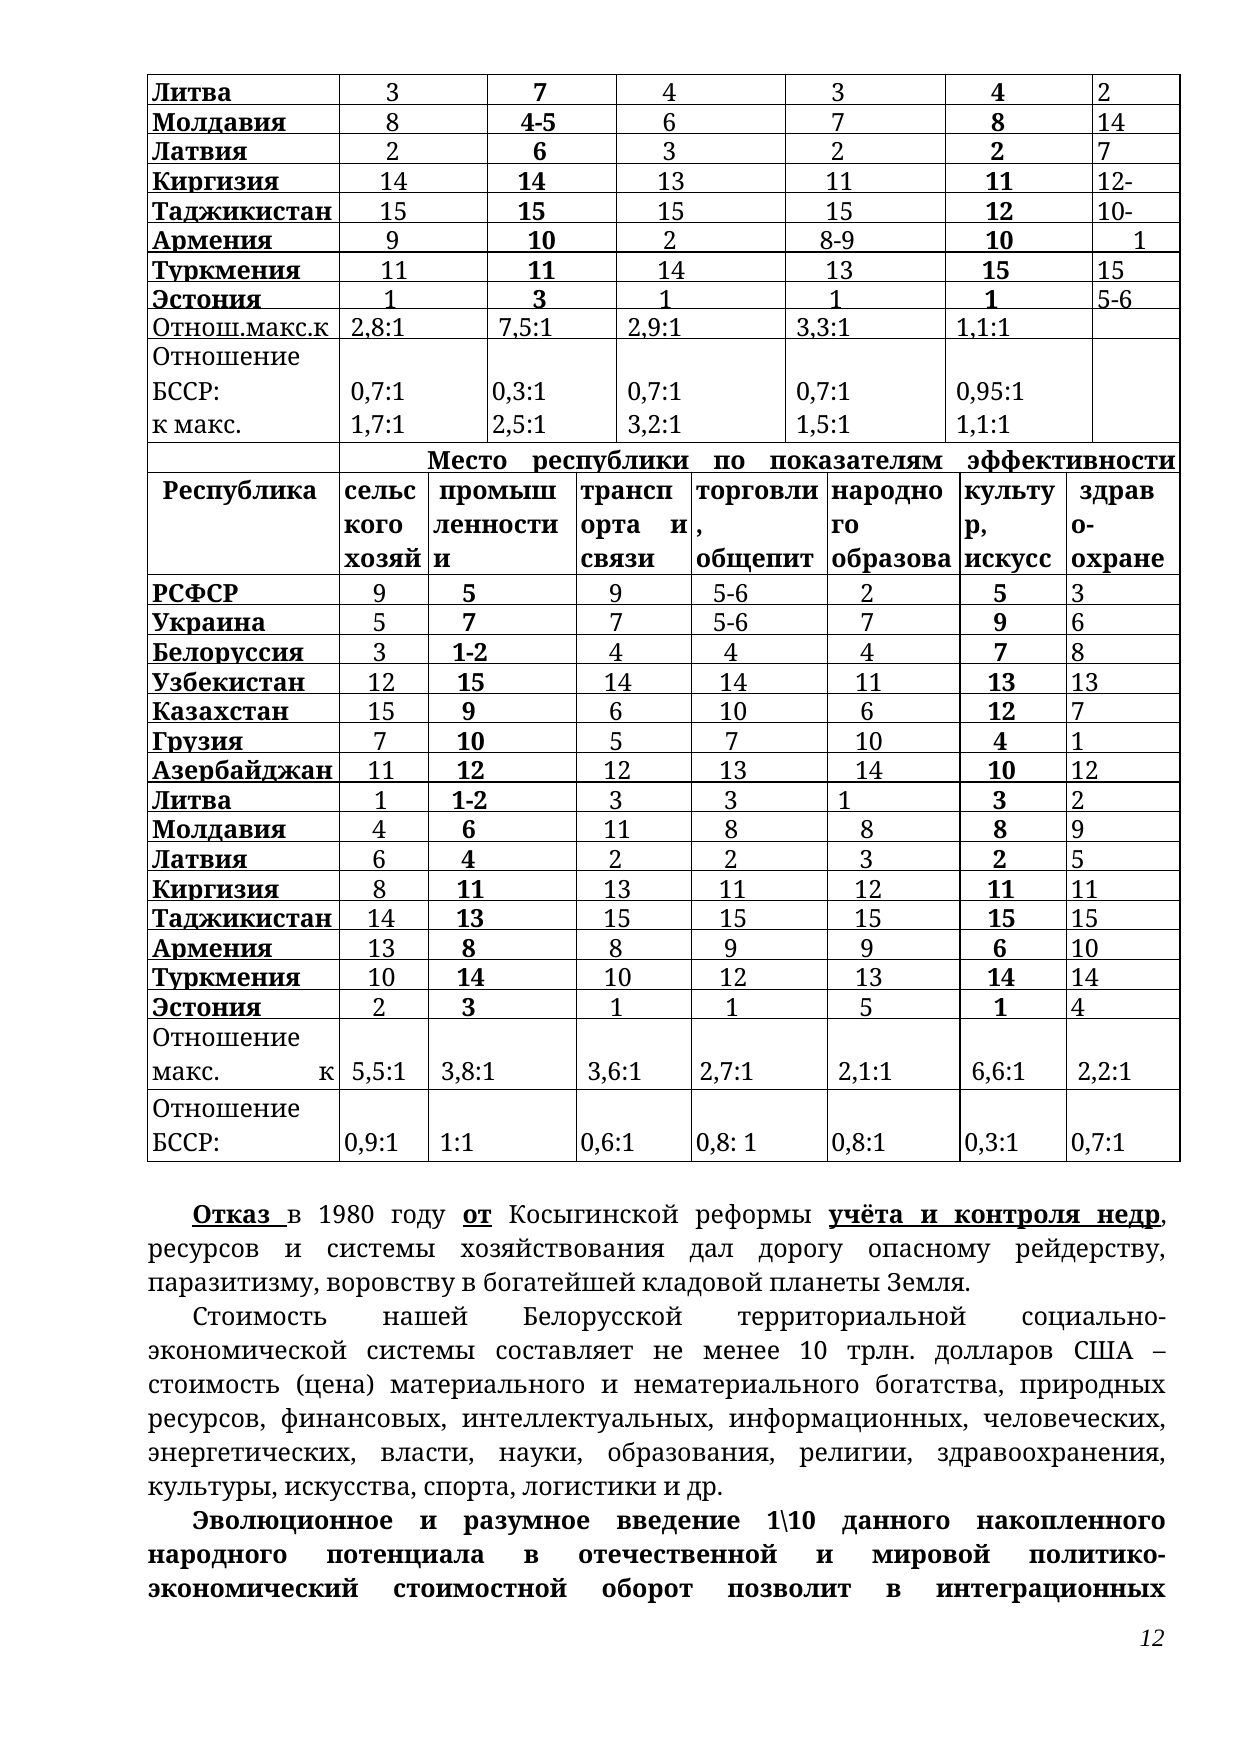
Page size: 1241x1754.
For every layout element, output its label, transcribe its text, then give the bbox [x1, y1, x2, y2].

table_cell Литва [148, 783, 152, 811]
table_cell 13 [340, 930, 367, 959]
table_cell 1-2 [429, 783, 452, 811]
table_cell 1 [961, 990, 993, 1018]
table_cell 4 [617, 75, 662, 103]
table_cell 15 [612, 193, 616, 222]
table_cell 5 [1062, 575, 1066, 604]
table_cell 12 [961, 694, 988, 722]
table_cell 10 [687, 960, 691, 988]
table_cell 13 [828, 960, 855, 988]
table_cell 12 [577, 753, 603, 781]
table_cell 11 [786, 164, 825, 192]
table_cell 15 [781, 193, 785, 222]
table_cell 12 [572, 753, 576, 781]
table_cell 0,3:1 1,2:1 [961, 1090, 971, 1161]
table_cell 5-6 [823, 575, 827, 604]
table_cell 1 [1067, 723, 1071, 752]
table_cell 11 [483, 253, 487, 281]
table_cell 10-11 [1155, 193, 1179, 222]
table_cell 3,6:1 [577, 1019, 691, 1089]
table_cell 14 [781, 253, 785, 281]
table_cell 2 [1154, 783, 1179, 811]
table_cell 2,7:1 [692, 1019, 827, 1089]
table_cell 10 [961, 753, 988, 781]
table_cell 13 [1067, 664, 1071, 693]
table_cell Место республики по показателям эффективности отрасли: [340, 443, 427, 472]
table_cell 15 [828, 901, 854, 929]
table_cell 4 [572, 842, 576, 870]
table_cell 7 [488, 75, 533, 103]
table_cell 10 [1062, 753, 1066, 781]
table_cell 15 [946, 253, 982, 281]
table_cell 2 [1155, 75, 1179, 103]
table_cell 3 [687, 783, 691, 811]
table_cell 5 [687, 723, 691, 752]
table_cell 14 [961, 960, 987, 988]
table_cell 12-13 [1155, 164, 1179, 192]
table_cell 15 [572, 664, 576, 693]
table_cell 9 [823, 930, 827, 959]
table_cell 3 [781, 134, 785, 163]
table_cell 2 [828, 575, 860, 604]
table_cell 7 [687, 605, 691, 633]
table_cell 1 [1062, 990, 1066, 1018]
table_cell 0,3:1 2,5:1 [488, 339, 616, 442]
table_cell [1093, 309, 1097, 338]
table_cell 3 [617, 134, 662, 163]
table_cell 7 [1155, 694, 1179, 722]
table_cell 1-2 [572, 783, 576, 811]
table_cell 3 [340, 75, 385, 103]
table_cell 9 [429, 694, 462, 722]
table_cell 5 [429, 575, 462, 604]
table_cell 2 [1088, 134, 1092, 163]
table_cell 14 [572, 960, 576, 988]
table_cell 10 [946, 223, 985, 251]
table_cell 14 [828, 753, 855, 781]
table_cell 3 [577, 783, 609, 811]
table_cell 6 [1067, 605, 1071, 633]
table_cell 4 [781, 75, 785, 103]
table_cell 3 [828, 842, 859, 870]
table_cell [1093, 339, 1179, 442]
table_cell 11 [429, 871, 457, 900]
table_cell 1 [1088, 282, 1092, 308]
table_cell 14 [488, 164, 518, 192]
table_cell 8 [340, 105, 385, 133]
table_cell Республика [148, 473, 339, 574]
table_cell 8 [572, 930, 576, 959]
table_cell 2 [961, 842, 993, 870]
table_cell 8 [1088, 105, 1092, 133]
table_cell 8 [340, 871, 372, 900]
table_cell 11 [488, 253, 528, 281]
table_cell 15 [1088, 253, 1092, 281]
table_cell 12 [828, 871, 854, 900]
table_cell 2 [340, 134, 385, 163]
table_cell 15 [961, 901, 988, 929]
table_cell 12-13 [1093, 164, 1097, 192]
table_cell 3 [823, 783, 827, 811]
table_cell 14 [1062, 960, 1066, 988]
table_cell 7,5:1 [612, 309, 616, 338]
table_cell 5,5:1 [340, 1019, 428, 1089]
table_cell 6,6:1 [961, 1019, 1066, 1089]
table_cell 0,7:1 1,5:1 [1153, 1090, 1179, 1161]
table_cell 7 [572, 605, 576, 633]
table_cell 14 [612, 164, 616, 192]
table_cell 5 [1154, 842, 1179, 870]
table_cell 4 [577, 635, 609, 663]
table_cell 0,9:1 3,2:1 [340, 1090, 351, 1161]
table_cell 3 [692, 783, 724, 811]
table_cell 15 [786, 193, 825, 222]
table_cell 3 [1067, 575, 1071, 604]
table_cell 15 [488, 193, 518, 222]
table_cell 7 [823, 723, 827, 752]
table_cell 12 [946, 193, 985, 222]
table_cell сельского хозяйства [340, 473, 344, 574]
table_cell 0,7:1 1,5:1 [786, 339, 945, 442]
table_cell 4 [340, 812, 372, 841]
table_cell 15 [692, 901, 719, 929]
table_cell 15 [483, 193, 487, 222]
table_cell 14 [1155, 105, 1179, 133]
table_cell 6 [961, 930, 993, 959]
table_cell 11 [946, 164, 985, 192]
table_cell 12 [1062, 694, 1066, 722]
table_cell 6 [1062, 930, 1066, 959]
table_cell Отношение БССР: к макс. к мин. [332, 339, 339, 442]
table_cell 14 [617, 253, 657, 281]
table_cell 7 [1155, 134, 1179, 163]
table_cell 4 [429, 842, 461, 870]
table_cell 6 [687, 694, 691, 722]
table_cell 13 [786, 253, 825, 281]
table_cell [1155, 309, 1179, 338]
table_cell 14 [1155, 960, 1179, 988]
table_cell 6 [828, 694, 860, 722]
table_cell 13 [577, 871, 603, 900]
table_cell 1-2 [429, 635, 452, 663]
table_cell 12 [429, 753, 457, 781]
table_cell 10 [488, 223, 528, 251]
table_cell 11 [961, 871, 987, 900]
table_cell 11 [612, 253, 616, 281]
table_cell 15 [823, 901, 827, 929]
table_cell 11 [577, 812, 603, 841]
table_cell 2,8:1 [483, 309, 487, 338]
table_cell 12 [340, 664, 367, 693]
table_cell 7 [1062, 635, 1066, 663]
table_cell 14 [577, 664, 604, 693]
table_cell 11 [1088, 164, 1092, 192]
table_cell 2 [687, 842, 691, 870]
table_cell 1 [786, 282, 829, 308]
table_cell 2 [786, 134, 830, 163]
table_cell 11 [340, 753, 367, 781]
table_cell 15 [429, 664, 457, 693]
table_cell 13 [781, 164, 785, 192]
table_cell 5 [961, 575, 993, 604]
table_cell 7 [612, 75, 616, 103]
table_cell 8 [687, 930, 691, 959]
table_cell 3 [941, 75, 945, 103]
table_cell 7 [340, 723, 373, 752]
table_cell 6 [340, 842, 372, 870]
table_cell 9 [1062, 605, 1066, 633]
table_cell 1 [941, 282, 945, 308]
table_cell 13 [1154, 664, 1179, 693]
table_cell 1 [577, 990, 609, 1018]
table_cell 2,2:1 [1067, 1019, 1179, 1089]
table_cell 14 [429, 960, 457, 988]
table_cell 2,1:1 [828, 1019, 959, 1089]
table_cell 4 [1067, 990, 1071, 1018]
table_cell 1 [1154, 723, 1179, 752]
table_cell 8 [483, 105, 487, 133]
table_cell 8 [961, 812, 993, 841]
table_cell 12 [1155, 753, 1179, 781]
table_cell 7 [961, 635, 993, 663]
table_cell 12 [1088, 193, 1092, 222]
table_cell 2,9:1 [617, 309, 621, 338]
table_cell 5-6 [1155, 282, 1179, 308]
table_cell 0,7:1 3,2:1 [617, 339, 785, 442]
table_cell 2,9:1 [781, 309, 785, 338]
table_cell 5-6 [692, 605, 713, 633]
table_cell 11 [828, 664, 855, 693]
table_cell 10 [828, 723, 855, 752]
table_cell 9 [340, 223, 385, 251]
table_cell 4 [692, 635, 724, 663]
table_cell 2 [1093, 75, 1097, 103]
table_cell 3 [483, 75, 487, 103]
table_cell 5 [340, 605, 372, 633]
table_cell 2 [1067, 783, 1071, 811]
table_cell 2 [483, 134, 487, 163]
table_cell 10 [823, 694, 827, 722]
table_cell 12 [692, 960, 719, 988]
table_cell 13 [617, 164, 657, 192]
table_cell 15 [577, 901, 603, 929]
table_cell 6 [781, 105, 785, 133]
table_cell 14 [823, 664, 827, 693]
table_cell 0,6:1 2,1:1 [577, 1090, 587, 1161]
table_cell 15 [617, 193, 657, 222]
table_cell 9 [828, 930, 860, 959]
table_cell 7 [828, 605, 860, 633]
table_cell 6 [488, 134, 533, 163]
table_cell 0,95:1 1,1:1 [946, 339, 1092, 442]
text Стоимость нашей Белорусской территориальной социально-экономической системы составляет не менее 10 трлн. долларов США – стоимость (цена) материального и нематериального богатства, природных ресурсов, финансовых, интеллектуальных, информационных, человеческих, энергетических, власти, науки, образования, религии, здравоохранения, культуры, искусства, спорта, логистики и др. [148, 1298, 1167, 1503]
table_cell 2 [823, 842, 827, 870]
text Отказ в 1980 году от Косыгинской реформы учёта и контроля недр, ресурсов и системы хозяйствования дал дорогу опасному рейдерству, паразитизму, воровству в богатейшей кладовой планеты Земля. [148, 1196, 1167, 1298]
table_cell 14 [483, 164, 487, 192]
table_cell 6 [572, 812, 576, 841]
table_cell 9 [483, 223, 487, 251]
table_cell 11 [687, 812, 691, 841]
table_cell 11 [572, 871, 576, 900]
table_cell 12 [1067, 753, 1071, 781]
table_cell 8 [1062, 812, 1066, 841]
table_cell 9 [577, 575, 609, 604]
table_cell 0,6:1 2,1:1 [667, 1090, 691, 1161]
table_cell 9 [1155, 812, 1179, 841]
table_cell 5 [1067, 842, 1071, 870]
table_cell 9 [961, 605, 993, 633]
table_cell 3,8:1 [429, 1019, 576, 1089]
table_cell 8-9 [786, 223, 819, 251]
text Эволюционное и разумное введение 1\10 данного накопленного народного потенциала в отечественной и мировой политико-экономический стоимостной оборот позволит в интеграционных [148, 1503, 1167, 1605]
table_cell 11 [1062, 871, 1066, 900]
table_cell 3,3:1 [941, 309, 945, 338]
table_cell 14 [340, 901, 367, 929]
table_cell 6 [612, 134, 616, 163]
table_cell 13 [823, 753, 827, 781]
table_cell 14 [1093, 105, 1097, 133]
table_cell Литва [148, 75, 152, 103]
table_cell 7 [786, 105, 831, 133]
table_cell 10 [1155, 930, 1179, 959]
table_cell 12 [823, 960, 827, 988]
table_cell 4 [823, 635, 827, 663]
table_cell 4 [1062, 723, 1066, 752]
table_cell 2 [340, 990, 372, 1018]
table_cell 0,8: 1 2,2:1 [692, 1090, 699, 1161]
table_cell 13 [941, 253, 945, 281]
table_cell 5 [577, 723, 609, 752]
table_cell 10-11 [1093, 193, 1097, 222]
table_cell 7 [577, 605, 609, 633]
table_cell 11 [1067, 871, 1071, 900]
table_cell 4 [961, 723, 993, 752]
table_cell 0,8:1 1,6:1 [936, 1090, 959, 1161]
table_cell 1:1 3,8:1 [429, 1090, 441, 1161]
table_cell 5-6 [1093, 282, 1097, 308]
table_cell 13 [961, 664, 988, 693]
table_cell 1 [1093, 223, 1126, 251]
table_cell 8 [429, 930, 462, 959]
table_cell 8 [946, 105, 991, 133]
table_cell 15 [1155, 253, 1179, 281]
table_cell 1 [687, 990, 691, 1018]
table_cell 14 [687, 664, 691, 693]
table_cell 7 [692, 723, 724, 752]
table_cell 4-5 [488, 105, 521, 133]
table_cell 1,1:1 [1067, 309, 1092, 338]
table_cell 0,7:1 1,5:1 [1067, 1090, 1077, 1161]
table_cell 15 [1093, 253, 1097, 281]
table_cell 1 [617, 282, 659, 308]
table_cell 4-5 [612, 105, 616, 133]
table_cell 3 [1154, 575, 1179, 604]
table_cell 10 [1088, 223, 1092, 251]
table_cell 0,3:1 1,2:1 [1042, 1090, 1066, 1161]
table_cell 13 [692, 753, 719, 781]
table_cell 11 [823, 871, 827, 900]
table_cell 11 [1153, 871, 1179, 900]
table_cell 15 [1067, 901, 1071, 929]
table_cell 6 [617, 105, 662, 133]
table_cell 8 [1155, 635, 1179, 663]
table_cell 7 [941, 105, 945, 133]
table_cell 4 [946, 75, 991, 103]
table_cell 9 [692, 930, 724, 959]
table_cell 15 [1062, 901, 1066, 929]
table_cell 15 [340, 193, 379, 222]
table_cell 7 [429, 605, 462, 633]
table_cell 10 [340, 960, 367, 988]
table_cell 2 [692, 842, 724, 870]
table_cell 11 [941, 164, 945, 192]
table_cell 3 [1062, 783, 1066, 811]
table_cell 13 [572, 901, 576, 929]
table_cell 1:1 3,8:1 [552, 1090, 576, 1161]
table_cell 14 [340, 164, 379, 192]
table_cell 8 [1067, 635, 1071, 663]
table_cell 8 [692, 812, 724, 841]
table_cell 1 [946, 282, 984, 308]
table_cell 1 [823, 990, 827, 1018]
table_cell здраво­охранения [1067, 473, 1071, 574]
table_cell 10 [572, 723, 576, 752]
table_cell 3 [488, 282, 533, 308]
table_cell 5-6 [692, 575, 713, 604]
table_cell 2 [941, 134, 945, 163]
table_cell 3 [786, 75, 831, 103]
table_cell 1 [692, 990, 725, 1018]
table_cell 6 [429, 812, 462, 841]
table_cell 3 [612, 282, 616, 308]
table_cell 0,7:1 1,7:1 [340, 339, 487, 442]
table_cell 10 [429, 723, 457, 752]
table_cell 15 [1154, 901, 1179, 929]
table_cell 3 [429, 990, 462, 1018]
table_cell [148, 443, 152, 472]
table_cell 8 [577, 930, 609, 959]
table_cell 0,8:1 1,6:1 [828, 1090, 838, 1161]
table_cell 3 [340, 635, 372, 663]
table_cell 5 [572, 575, 576, 604]
table_cell 7 [1093, 134, 1097, 163]
table_cell 11 [692, 871, 719, 900]
table_cell 7 [1067, 694, 1071, 722]
table_cell 10 [692, 694, 719, 722]
table_cell 8 [828, 812, 860, 841]
table_cell 3 [961, 783, 993, 811]
table_cell 12 [687, 753, 691, 781]
table_cell 14 [1067, 960, 1071, 988]
table_cell 11 [340, 253, 380, 281]
table_cell 1 [340, 282, 383, 308]
table_cell 4 [1088, 75, 1092, 103]
table_cell 8 [823, 812, 827, 841]
table_cell 14 [692, 664, 719, 693]
table_cell 15 [941, 193, 945, 222]
table_cell 1 [340, 783, 374, 811]
table_cell 4 [687, 635, 691, 663]
table_cell 2 [1062, 842, 1066, 870]
table_cell 1 [483, 282, 487, 308]
table_cell 0,9:1 3,2:1 [405, 1090, 428, 1161]
table_cell 2 [617, 223, 663, 251]
table_cell 2 [946, 134, 990, 163]
table_cell 2 [781, 223, 785, 251]
table_cell 13 [1062, 664, 1066, 693]
table_cell 9 [572, 694, 576, 722]
table_cell РСФСР [148, 575, 152, 604]
table_cell 13 [687, 871, 691, 900]
table_cell 1-2 [572, 635, 576, 663]
table_cell 9 [340, 575, 372, 604]
table_cell 5-6 [823, 605, 827, 633]
table_cell 4 [1154, 990, 1179, 1018]
table_cell 6 [577, 694, 609, 722]
table_cell 15 [340, 694, 367, 722]
table_cell 8-9 [941, 223, 945, 251]
table_cell 9 [687, 575, 691, 604]
table_cell 15 [687, 901, 691, 929]
table_cell 9 [1067, 812, 1071, 841]
table_cell 5 [828, 990, 859, 1018]
table_cell 4 [828, 635, 860, 663]
table_cell 3 [572, 990, 576, 1018]
table_cell 2 [577, 842, 608, 870]
table_cell 10 [577, 960, 604, 988]
table_cell 10 [612, 223, 616, 251]
table_cell транспорта и связи [687, 473, 691, 574]
table_cell 2,8:1 [340, 309, 344, 338]
table_cell 0,8: 1 2,2:1 [803, 1090, 827, 1161]
table_cell 10 [1067, 930, 1071, 959]
table_cell 1 [781, 282, 785, 308]
table_cell 6 [1155, 605, 1179, 633]
table_cell 7,5:1 [488, 309, 492, 338]
table_cell 13 [429, 901, 456, 929]
